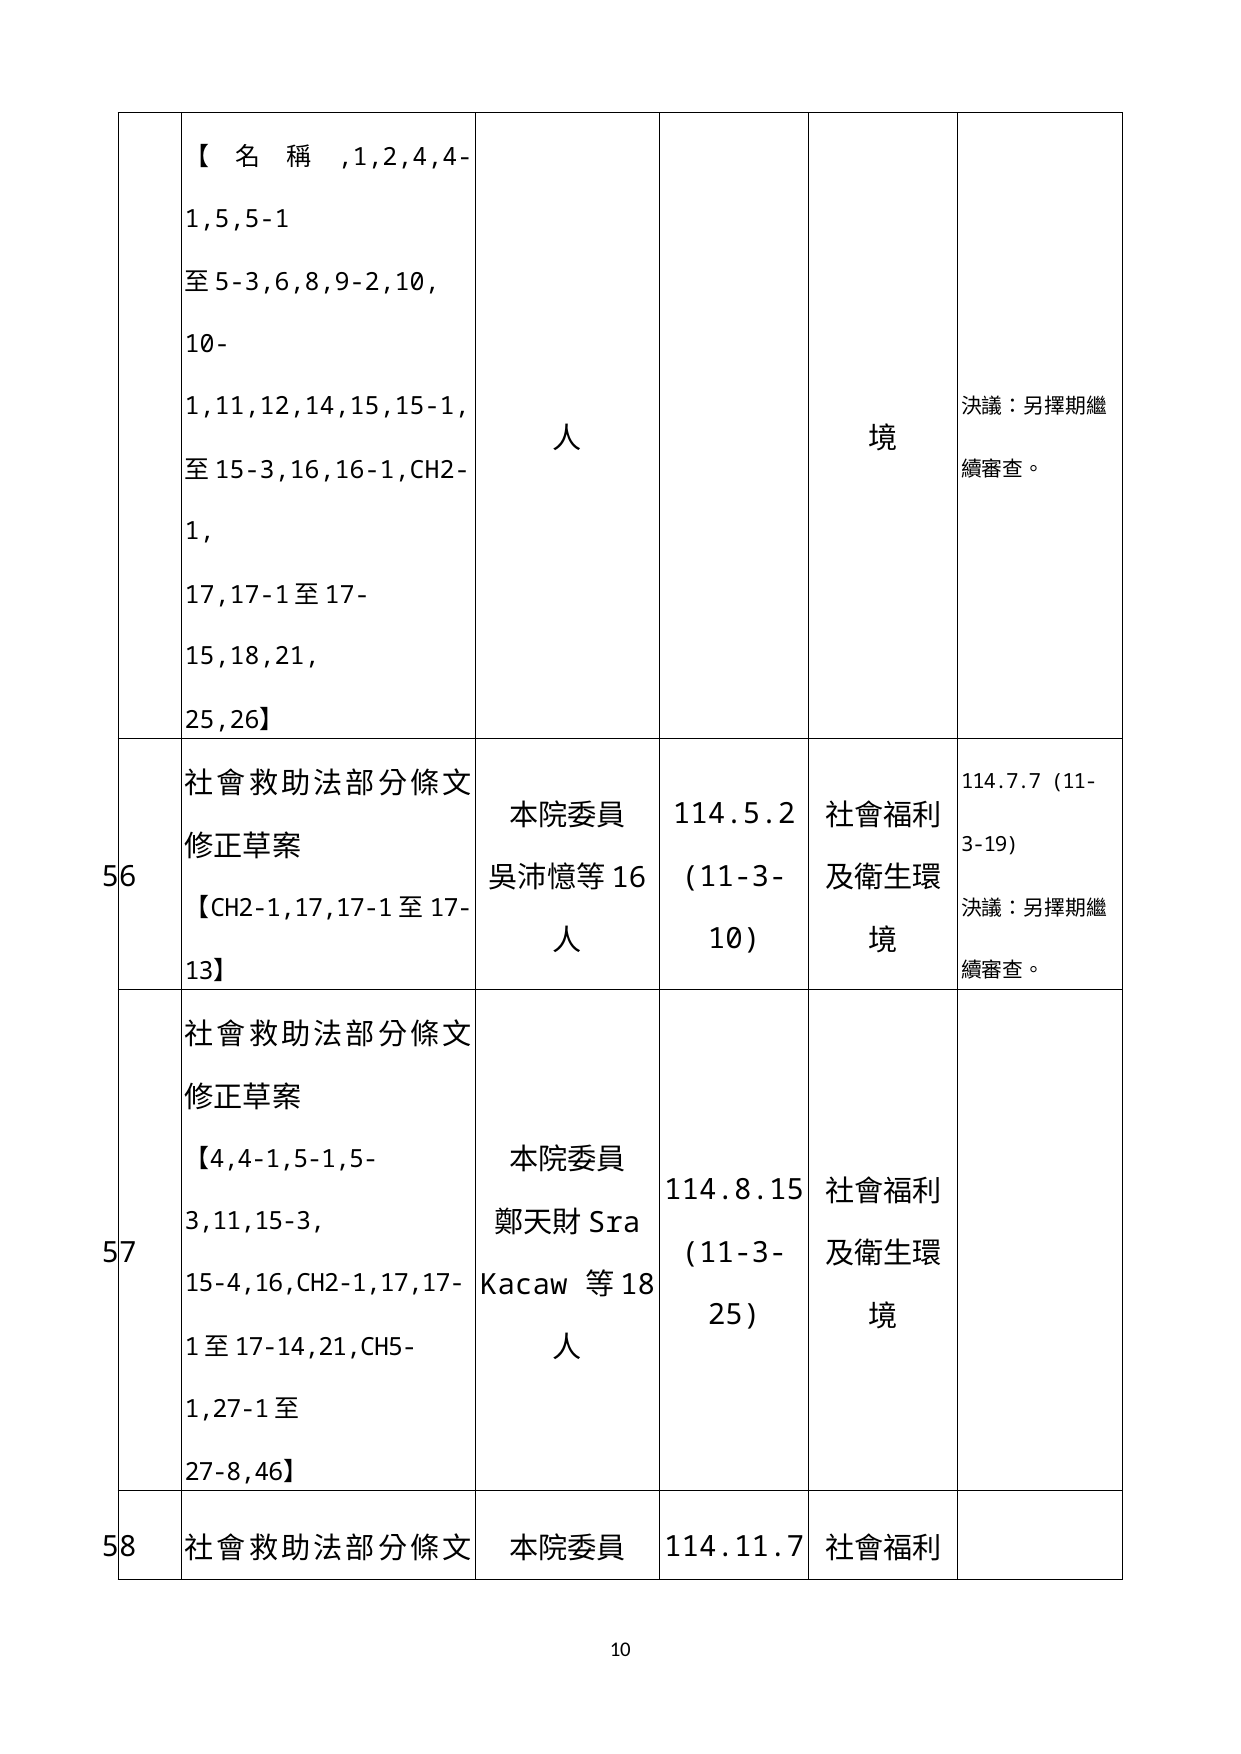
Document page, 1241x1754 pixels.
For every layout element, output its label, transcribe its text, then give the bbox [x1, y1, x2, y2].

table_cell 114.5.2 (11-3-10) [660, 739, 808, 989]
table_cell 社會救助法部分條文 [182, 1491, 475, 1579]
table_cell [119, 1491, 181, 1579]
table_cell 114.8.15 (11-3-25) [660, 990, 808, 1490]
table_cell 決議：另擇期繼續審查。 [958, 113, 1122, 738]
table_cell 社會救助法部分條文修正草案 【CH2-1,17,17-1至17-13】 [182, 739, 475, 989]
table_cell 社會福利 [809, 1491, 957, 1579]
table_cell 114.11.7 [660, 1491, 808, 1579]
table_cell 社會救助法部分條文修正草案 【4,4-1,5-1,5-3,11,15-3, 15-4,16,CH2-1,17,17-1至17-14,21,CH5-1,27-1至 27-8,46】 [182, 990, 475, 1490]
table_cell [958, 1491, 1122, 1579]
table_cell 社會福利及衛生環境 [809, 739, 957, 989]
table_cell [119, 739, 181, 989]
table_cell [119, 990, 181, 1490]
table_cell 【名稱,1,2,4,4-1,5,5-1 至5-3,6,8,9-2,10, 10-1,11,12,14,15,15-1,至15-3,16,16-1,CH2-1, 17,17-1至17-15,18,21, 25,26】 [182, 113, 475, 738]
table_cell [660, 113, 808, 738]
table_cell 本院委員 [476, 1491, 659, 1579]
table_cell 境 [809, 113, 957, 738]
table_cell 114.7.7 (11-3-19) 決議：另擇期繼續審查。 [958, 739, 1122, 989]
table_cell 社會福利及衛生環境 [809, 990, 957, 1490]
table_cell 本院委員 鄭天財Sra Kacaw 等18 人 [476, 990, 659, 1490]
table_cell [958, 990, 1122, 1490]
table_cell [119, 113, 181, 738]
table_cell 人 [476, 113, 659, 738]
table_cell 本院委員 吳沛憶等16人 [476, 739, 659, 989]
